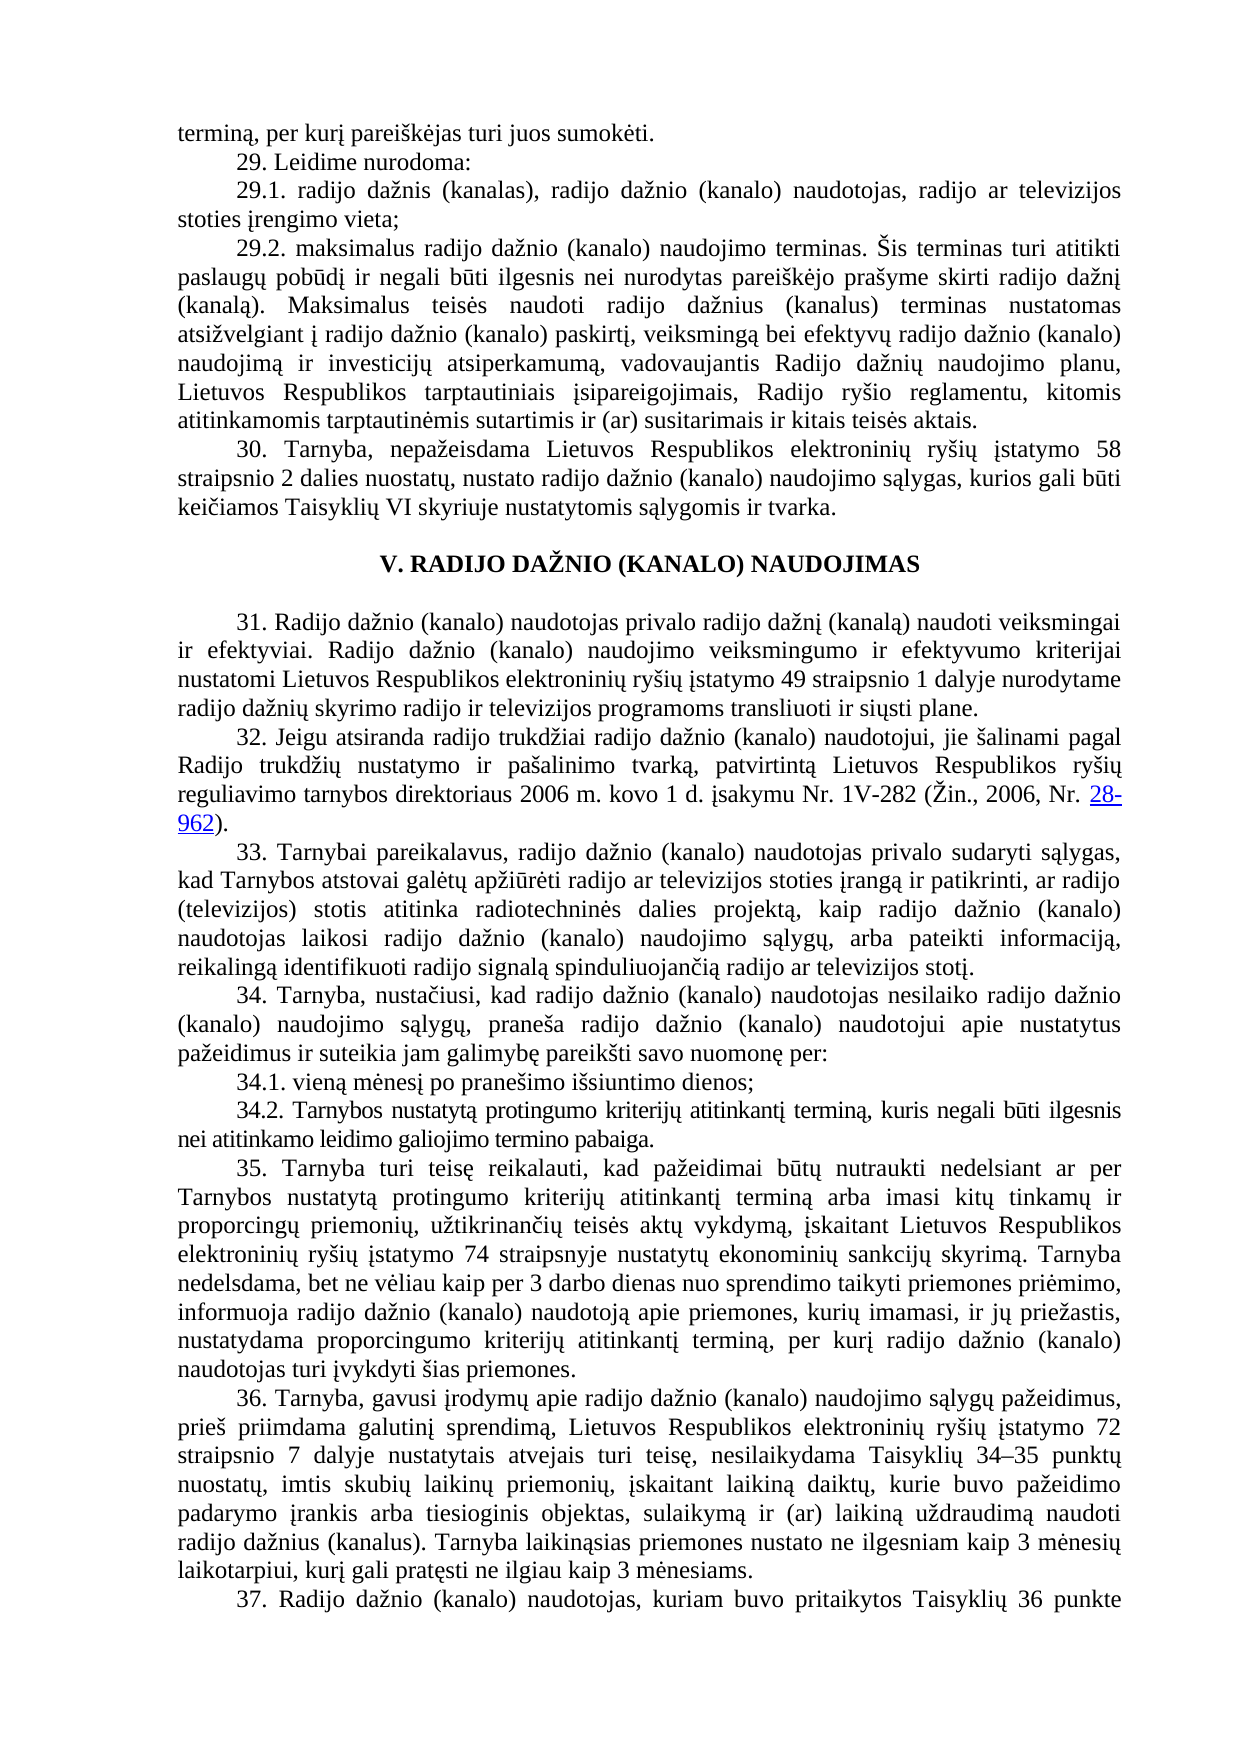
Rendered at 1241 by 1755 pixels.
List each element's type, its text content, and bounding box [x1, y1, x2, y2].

text 34.2. Tarnybos nustatytą protingumo kriterijų atitinkantį terminą, kuris negali būti ilgesnis nei atitinkamo leidimo galiojimo termino pabaiga. [177, 1096, 1122, 1153]
text 29.2. maksimalus radijo dažnio (kanalo) naudojimo terminas. Šis terminas turi atitikti paslaugų pobūdį ir negali būti ilgesnis nei nurodytas pareiškėjo prašyme skirti radijo dažnį (kanalą). Maksimalus teisės naudoti radijo dažnius (kanalus) terminas nustatomas atsižvelgiant į radijo dažnio (kanalo) paskirtį, veiksmingą bei efektyvų radijo dažnio (kanalo) naudojimą ir investicijų atsiperkamumą, vadovaujantis Radijo dažnių naudojimo planu, Lietuvos Respublikos tarptautiniais įsipareigojimais, Radijo ryšio reglamentu, kitomis atitinkamomis tarptautinėmis sutartimis ir (ar) susitarimais ir kitais teisės aktais. [177, 233, 1122, 434]
text 32. Jeigu atsiranda radijo trukdžiai radijo dažnio (kanalo) naudotojui, jie šalinami pagal Radijo trukdžių nustatymo ir pašalinimo tvarką, patvirtintą Lietuvos Respublikos ryšių reguliavimo tarnybos direktoriaus 2006 m. kovo 1 d. įsakymu Nr. 1V-282 (Žin., 2006, Nr. 28-962). [177, 722, 1122, 837]
text 29. Leidime nurodoma: [177, 147, 1122, 176]
text 34. Tarnyba, nustačiusi, kad radijo dažnio (kanalo) naudotojas nesilaiko radijo dažnio (kanalo) naudojimo sąlygų, praneša radijo dažnio (kanalo) naudotojui apie nustatytus pažeidimus ir suteikia jam galimybę pareikšti savo nuomonę per: [177, 981, 1122, 1067]
text 31. Radijo dažnio (kanalo) naudotojas privalo radijo dažnį (kanalą) naudoti veiksmingai ir efektyviai. Radijo dažnio (kanalo) naudojimo veiksmingumo ir efektyvumo kriterijai nustatomi Lietuvos Respublikos elektroninių ryšių įstatymo 49 straipsnio 1 dalyje nurodytame radijo dažnių skyrimo radijo ir televizijos programoms transliuoti ir siųsti plane. [177, 607, 1122, 722]
text 34.1. vieną mėnesį po pranešimo išsiuntimo dienos; [177, 1067, 1122, 1096]
text 30. Tarnyba, nepažeisdama Lietuvos Respublikos elektroninių ryšių įstatymo 58 straipsnio 2 dalies nuostatų, nustato radijo dažnio (kanalo) naudojimo sąlygas, kurios gali būti keičiamos Taisyklių VI skyriuje nustatytomis sąlygomis ir tvarka. [177, 434, 1122, 521]
text 37. Radijo dažnio (kanalo) naudotojas, kuriam buvo pritaikytos Taisyklių 36 punkte [177, 1584, 1122, 1613]
text terminą, per kurį pareiškėjas turi juos sumokėti. [177, 118, 1122, 147]
text 29.1. radijo dažnis (kanalas), radijo dažnio (kanalo) naudotojas, radijo ar televizijos stoties įrengimo vieta; [177, 176, 1122, 233]
text 33. Tarnybai pareikalavus, radijo dažnio (kanalo) naudotojas privalo sudaryti sąlygas, kad Tarnybos atstovai galėtų apžiūrėti radijo ar televizijos stoties įrangą ir patikrinti, ar radijo (televizijos) stotis atitinka radiotechninės dalies projektą, kaip radijo dažnio (kanalo) naudotojas laikosi radijo dažnio (kanalo) naudojimo sąlygų, arba pateikti informaciją, reikalingą identifikuoti radijo signalą spinduliuojančią radijo ar televizijos stotį. [177, 837, 1122, 981]
text V. RADIJO DAŽNIO (KANALO) NAUDOJIMAS [177, 549, 1122, 578]
text 36. Tarnyba, gavusi įrodymų apie radijo dažnio (kanalo) naudojimo sąlygų pažeidimus, prieš priimdama galutinį sprendimą, Lietuvos Respublikos elektroninių ryšių įstatymo 72 straipsnio 7 dalyje nustatytais atvejais turi teisę, nesilaikydama Taisyklių 34–35 punktų nuostatų, imtis skubių laikinų priemonių, įskaitant laikiną daiktų, kurie buvo pažeidimo padarymo įrankis arba tiesioginis objektas, sulaikymą ir (ar) laikiną uždraudimą naudoti radijo dažnius (kanalus). Tarnyba laikinąsias priemones nustato ne ilgesniam kaip 3 mėnesių laikotarpiui, kurį gali pratęsti ne ilgiau kaip 3 mėnesiams. [177, 1383, 1122, 1584]
text 35. Tarnyba turi teisę reikalauti, kad pažeidimai būtų nutraukti nedelsiant ar per Tarnybos nustatytą protingumo kriterijų atitinkantį terminą arba imasi kitų tinkamų ir proporcingų priemonių, užtikrinančių teisės aktų vykdymą, įskaitant Lietuvos Respublikos elektroninių ryšių įstatymo 74 straipsnyje nustatytų ekonominių sankcijų skyrimą. Tarnyba nedelsdama, bet ne vėliau kaip per 3 darbo dienas nuo sprendimo taikyti priemones priėmimo, informuoja radijo dažnio (kanalo) naudotoją apie priemones, kurių imamasi, ir jų priežastis, nustatydama proporcingumo kriterijų atitinkantį terminą, per kurį radijo dažnio (kanalo) naudotojas turi įvykdyti šias priemones. [177, 1153, 1122, 1383]
